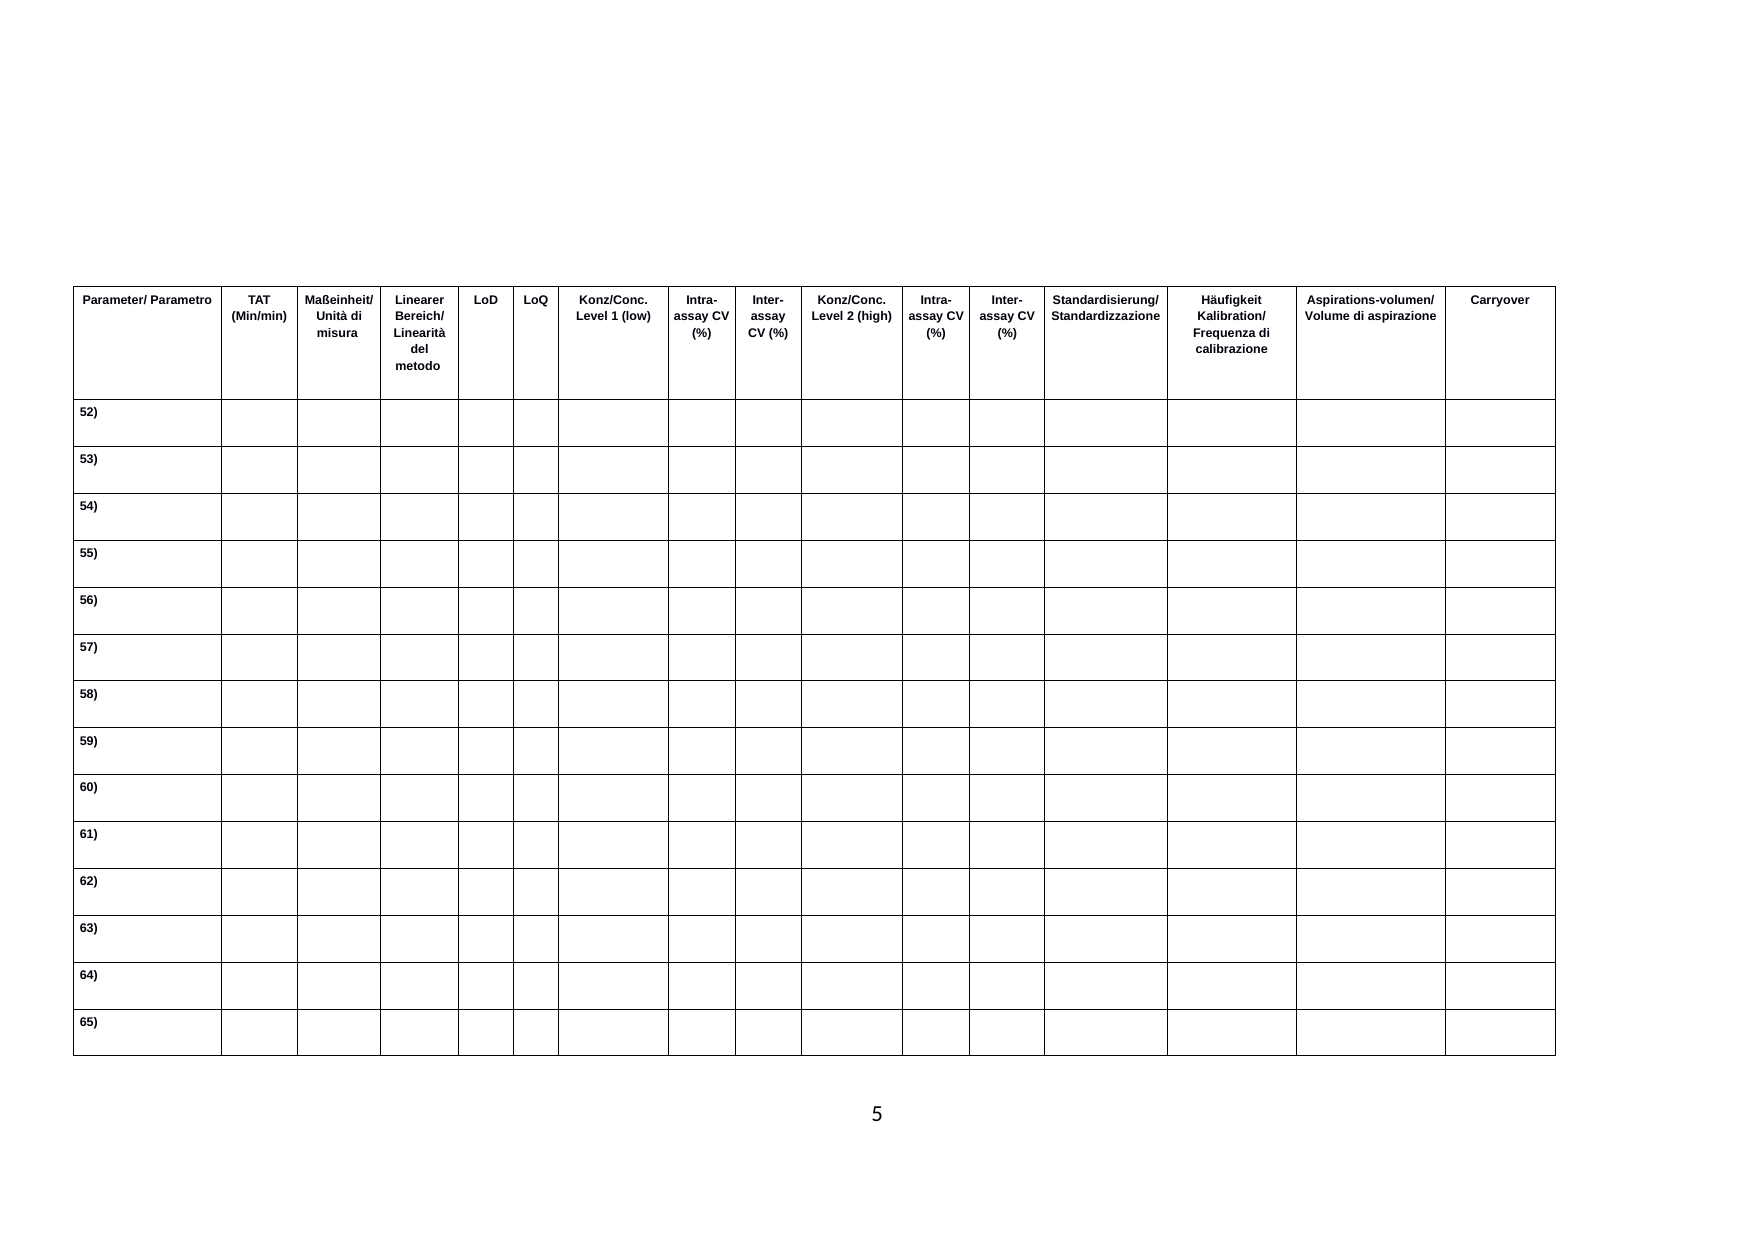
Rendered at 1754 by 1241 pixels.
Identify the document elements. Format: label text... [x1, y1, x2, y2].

table_cell [970, 447, 1044, 493]
table_cell [1297, 494, 1445, 540]
table_cell [1297, 1010, 1445, 1055]
table_cell [1045, 635, 1167, 680]
table_cell [736, 822, 801, 868]
table_cell 61) [74, 822, 221, 868]
table_cell [381, 541, 458, 587]
table_cell [802, 541, 902, 587]
table_cell [381, 447, 458, 493]
table_cell 52) [74, 400, 221, 446]
table_cell [1297, 916, 1445, 962]
table_cell [903, 635, 969, 680]
table_cell [903, 588, 969, 633]
table_cell [222, 494, 297, 540]
table_cell [381, 494, 458, 540]
table_cell [514, 588, 558, 633]
table_cell [459, 869, 513, 915]
table_cell [298, 541, 380, 587]
table_cell 64) [74, 963, 221, 1008]
table_cell [222, 681, 297, 727]
table_cell [559, 1010, 668, 1055]
table_cell [459, 447, 513, 493]
table_cell [514, 400, 558, 446]
table_cell [1045, 400, 1167, 446]
table_cell [669, 963, 735, 1008]
table_cell [381, 681, 458, 727]
table_header Häufigkeit Kalibration/ Frequenza di calibrazione [1168, 287, 1296, 399]
table_cell [1446, 494, 1555, 540]
table_cell [1168, 963, 1296, 1008]
table_cell [970, 963, 1044, 1008]
table_cell [736, 588, 801, 633]
table_cell [1297, 728, 1445, 774]
table_cell [1045, 541, 1167, 587]
table_cell [381, 400, 458, 446]
table_cell [1168, 1010, 1296, 1055]
table_cell [514, 541, 558, 587]
table_cell [669, 400, 735, 446]
table_cell [1297, 775, 1445, 821]
table_header Konz/Conc. Level 2 (high) [802, 287, 902, 399]
table_cell [903, 916, 969, 962]
table_header LoD [459, 287, 513, 399]
table_header Konz/Conc. Level 1 (low) [559, 287, 668, 399]
table_cell [903, 869, 969, 915]
table_cell [1168, 681, 1296, 727]
table_cell [559, 588, 668, 633]
table_cell [1168, 728, 1296, 774]
table_cell [802, 635, 902, 680]
table_cell [970, 635, 1044, 680]
table_cell [222, 400, 297, 446]
table_cell [298, 494, 380, 540]
table_cell [1446, 822, 1555, 868]
table_cell 63) [74, 916, 221, 962]
table_cell [1168, 635, 1296, 680]
table_cell 59) [74, 728, 221, 774]
table_cell [970, 822, 1044, 868]
table_cell [903, 494, 969, 540]
table_cell [903, 728, 969, 774]
table_cell [514, 1010, 558, 1055]
table_cell [903, 681, 969, 727]
table_cell [1446, 541, 1555, 587]
table_cell [669, 541, 735, 587]
table_cell [514, 822, 558, 868]
table_cell [1045, 494, 1167, 540]
table_cell [559, 635, 668, 680]
table_cell [381, 635, 458, 680]
table_cell [1446, 916, 1555, 962]
table_header Intra-assay CV (%) [903, 287, 969, 399]
table_cell [222, 869, 297, 915]
table_cell 58) [74, 681, 221, 727]
table_cell [903, 400, 969, 446]
table_cell [736, 494, 801, 540]
table_cell [1168, 400, 1296, 446]
table_cell 60) [74, 775, 221, 821]
table_cell [514, 869, 558, 915]
table_cell [802, 1010, 902, 1055]
table_header Inter-assay CV (%) [736, 287, 801, 399]
table_cell [802, 494, 902, 540]
table_cell [459, 494, 513, 540]
table_cell [1045, 588, 1167, 633]
table_cell [736, 963, 801, 1008]
table_header Aspirations-volumen/Volume di aspirazione [1297, 287, 1445, 399]
table_cell [970, 681, 1044, 727]
table_cell [222, 963, 297, 1008]
table_cell [736, 681, 801, 727]
table_cell [514, 963, 558, 1008]
table_cell [298, 916, 380, 962]
table_cell [222, 728, 297, 774]
table_cell [1168, 447, 1296, 493]
table_cell [222, 822, 297, 868]
table_cell [1446, 869, 1555, 915]
table_cell [1446, 681, 1555, 727]
table_cell [736, 775, 801, 821]
table_cell [970, 588, 1044, 633]
table_cell [903, 447, 969, 493]
table_cell [1045, 1010, 1167, 1055]
table_cell 56) [74, 588, 221, 633]
table_cell [669, 494, 735, 540]
table_cell [298, 822, 380, 868]
table_cell [459, 775, 513, 821]
table_cell [970, 916, 1044, 962]
table_cell [559, 822, 668, 868]
table_cell [970, 869, 1044, 915]
table_cell [1446, 728, 1555, 774]
table_cell [1446, 775, 1555, 821]
table_cell [298, 728, 380, 774]
table_cell [1045, 963, 1167, 1008]
table_header Linearer Bereich/ Linearità del metodo [381, 287, 458, 399]
table_cell [802, 869, 902, 915]
table_cell 55) [74, 541, 221, 587]
table_cell [381, 869, 458, 915]
table_cell [222, 1010, 297, 1055]
table_cell 54) [74, 494, 221, 540]
table_cell [802, 916, 902, 962]
table_header Parameter/ Parametro [74, 287, 221, 399]
table_cell [970, 400, 1044, 446]
table_cell [1446, 588, 1555, 633]
table_cell 57) [74, 635, 221, 680]
table_header TAT (Min/min) [222, 287, 297, 399]
table_cell [1446, 635, 1555, 680]
table_cell [1297, 869, 1445, 915]
table_cell [1297, 681, 1445, 727]
table_cell [903, 1010, 969, 1055]
table_cell [802, 728, 902, 774]
table_cell [559, 494, 668, 540]
table_cell [514, 775, 558, 821]
table_cell [298, 635, 380, 680]
table_cell [1297, 588, 1445, 633]
table_cell [903, 541, 969, 587]
table_cell [903, 775, 969, 821]
table_cell [381, 775, 458, 821]
table_cell [298, 1010, 380, 1055]
table_cell [1297, 541, 1445, 587]
table_cell [736, 916, 801, 962]
table_cell [970, 728, 1044, 774]
table_cell [802, 681, 902, 727]
table_cell [459, 400, 513, 446]
table_cell [222, 541, 297, 587]
table_cell [903, 963, 969, 1008]
table_cell [736, 1010, 801, 1055]
table_cell [514, 447, 558, 493]
table_cell [669, 728, 735, 774]
table_cell [736, 869, 801, 915]
table_cell [559, 869, 668, 915]
table_cell [1297, 447, 1445, 493]
table_cell [802, 822, 902, 868]
table_cell [559, 963, 668, 1008]
table_cell [669, 447, 735, 493]
table_cell [669, 1010, 735, 1055]
table_cell [459, 681, 513, 727]
table_cell [1168, 775, 1296, 821]
table_cell [459, 963, 513, 1008]
table_cell [1297, 963, 1445, 1008]
table_cell [970, 494, 1044, 540]
table_cell [1045, 728, 1167, 774]
table_cell [1446, 447, 1555, 493]
table_cell [669, 822, 735, 868]
table_cell [222, 588, 297, 633]
table_cell [736, 728, 801, 774]
table_cell [1168, 869, 1296, 915]
table_cell [514, 916, 558, 962]
table_cell [1168, 588, 1296, 633]
table_cell [802, 400, 902, 446]
table_cell [970, 541, 1044, 587]
table_cell [298, 447, 380, 493]
table_cell [222, 916, 297, 962]
table_cell [298, 400, 380, 446]
table_cell [802, 447, 902, 493]
table_cell [736, 447, 801, 493]
table_cell [669, 775, 735, 821]
table_cell [459, 635, 513, 680]
table_cell [381, 963, 458, 1008]
table_cell [559, 728, 668, 774]
table_cell [459, 1010, 513, 1055]
table_header LoQ [514, 287, 558, 399]
table_cell 62) [74, 869, 221, 915]
table_cell [298, 963, 380, 1008]
table_cell [1045, 681, 1167, 727]
table_cell [802, 588, 902, 633]
table_cell [1446, 1010, 1555, 1055]
table_cell [459, 822, 513, 868]
table_cell [222, 447, 297, 493]
table_cell [298, 588, 380, 633]
table_cell [559, 447, 668, 493]
table_cell [1297, 635, 1445, 680]
table_cell 65) [74, 1010, 221, 1055]
table_cell [559, 916, 668, 962]
table_cell [459, 916, 513, 962]
table_cell [1045, 916, 1167, 962]
table_cell [1446, 963, 1555, 1008]
table_cell [669, 588, 735, 633]
table_cell 53) [74, 447, 221, 493]
table_cell [298, 869, 380, 915]
table_header Intra-assay CV (%) [669, 287, 735, 399]
table_cell [381, 916, 458, 962]
table_cell [559, 681, 668, 727]
table_cell [970, 775, 1044, 821]
table_header Standardisierung/ Standardizzazione [1045, 287, 1167, 399]
table_cell [669, 869, 735, 915]
table_cell [459, 541, 513, 587]
table_cell [514, 494, 558, 540]
table_cell [1045, 869, 1167, 915]
table_cell [514, 635, 558, 680]
table_cell [736, 541, 801, 587]
table_cell [459, 728, 513, 774]
table_cell [298, 681, 380, 727]
table_cell [669, 635, 735, 680]
table_cell [1168, 541, 1296, 587]
table_cell [802, 963, 902, 1008]
table_cell [381, 822, 458, 868]
table_cell [736, 635, 801, 680]
table_cell [970, 1010, 1044, 1055]
table_cell [381, 588, 458, 633]
table_cell [381, 1010, 458, 1055]
table_cell [736, 400, 801, 446]
table_cell [559, 775, 668, 821]
table_cell [1045, 775, 1167, 821]
table_cell [1297, 822, 1445, 868]
table_cell [1045, 822, 1167, 868]
table_header Inter-assay CV (%) [970, 287, 1044, 399]
table_cell [222, 635, 297, 680]
table_cell [381, 728, 458, 774]
table_cell [222, 775, 297, 821]
table_cell [903, 822, 969, 868]
table_cell [802, 775, 902, 821]
table_cell [1168, 494, 1296, 540]
table_cell [514, 728, 558, 774]
table_cell [559, 541, 668, 587]
table_cell [1045, 447, 1167, 493]
table_cell [459, 588, 513, 633]
table_header Maßeinheit/ Unità di misura [298, 287, 380, 399]
table_cell [559, 400, 668, 446]
table_cell [669, 916, 735, 962]
table_cell [298, 775, 380, 821]
table_cell [514, 681, 558, 727]
table_header Carryover [1446, 287, 1555, 399]
table_cell [1446, 400, 1555, 446]
table_cell [669, 681, 735, 727]
table_cell [1297, 400, 1445, 446]
table_cell [1168, 916, 1296, 962]
table_cell [1168, 822, 1296, 868]
